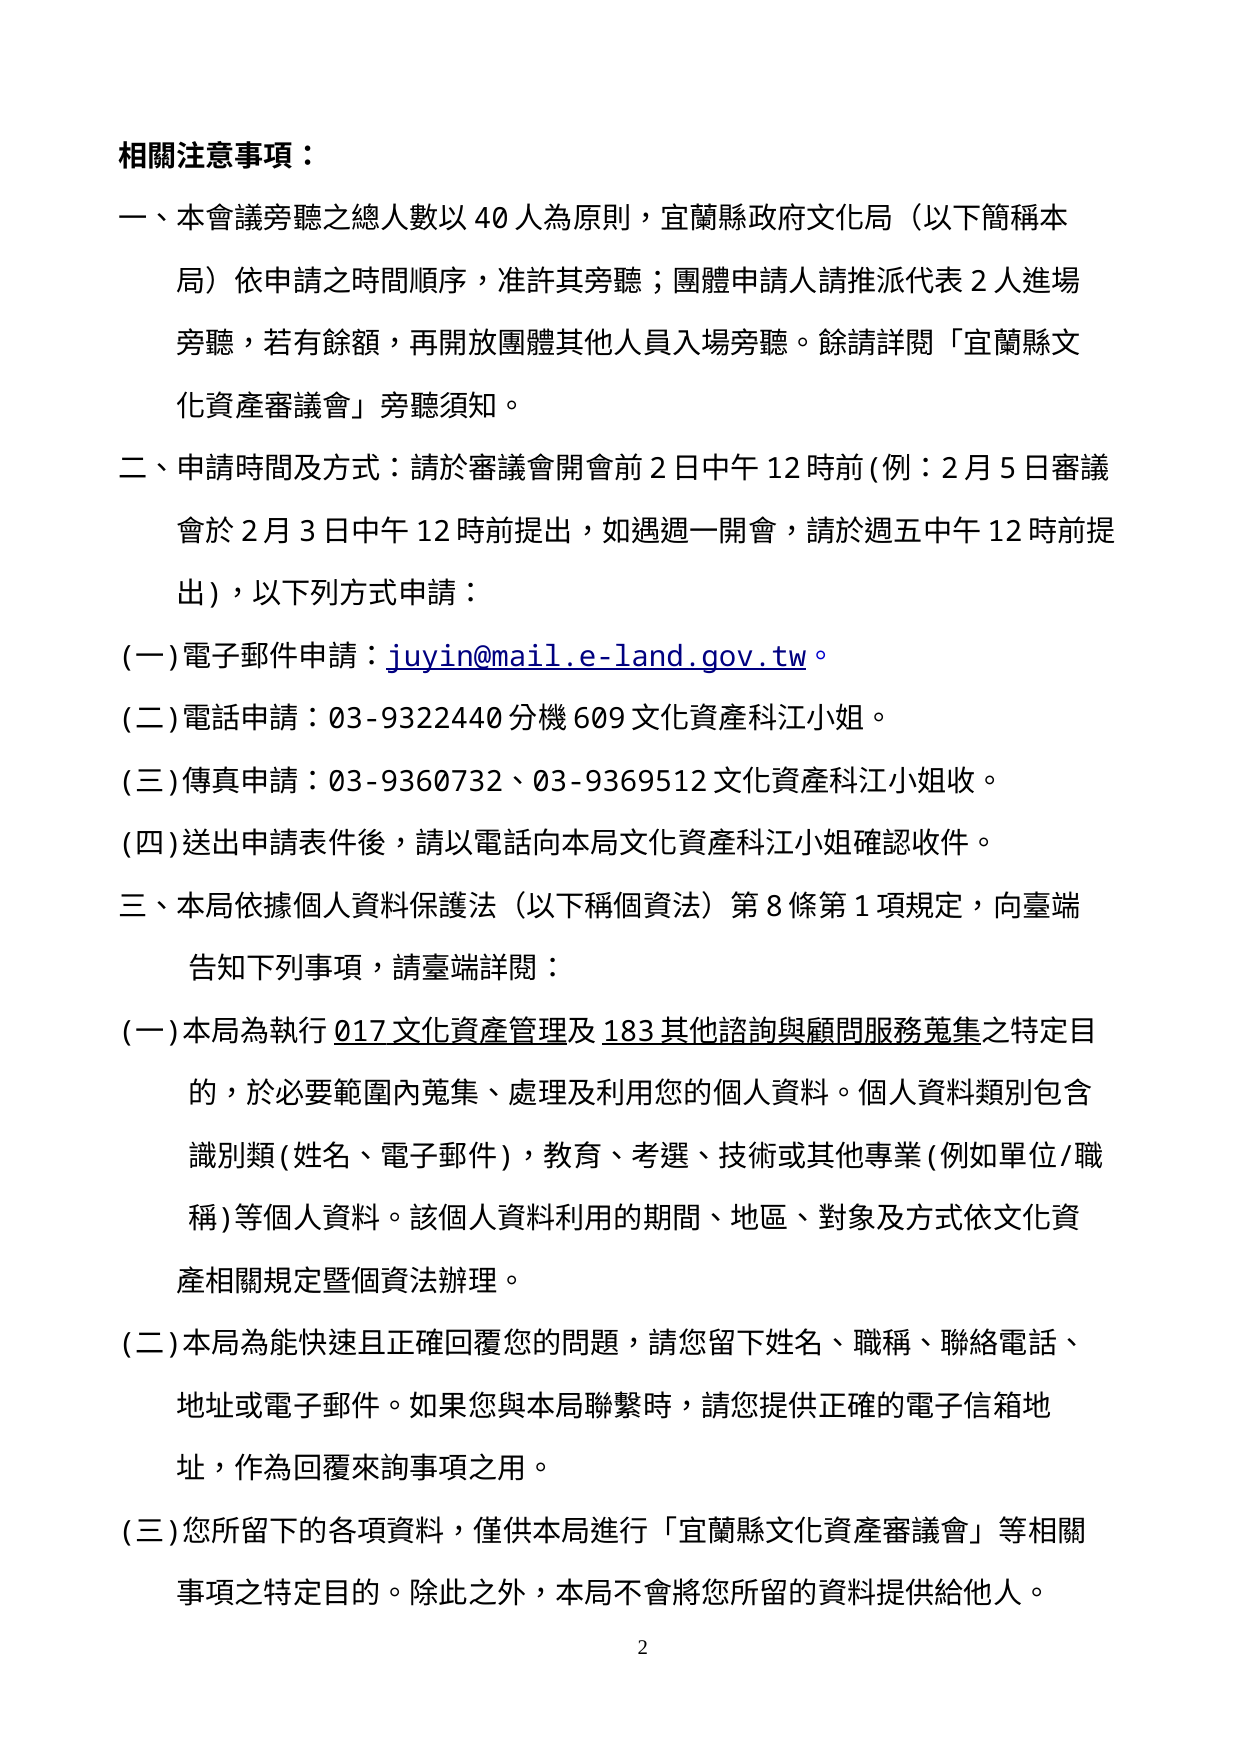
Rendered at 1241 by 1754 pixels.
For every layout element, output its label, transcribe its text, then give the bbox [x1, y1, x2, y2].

text 二、申請時間及方式：請於審議會開會前2日中午12時前(例：2月5日審議 [118, 424, 1137, 487]
text 一、本會議旁聽之總人數以40人為原則，宜蘭縣政府文化局（以下簡稱本 [118, 174, 1137, 237]
text (三)您所留下的各項資料，僅供本局進行「宜蘭縣文化資產審議會」等相關 [118, 1487, 1137, 1549]
text 相關注意事項： [118, 112, 1137, 174]
text 址，作為回覆來詢事項之用。 [118, 1424, 1137, 1487]
text 告知下列事項，請臺端詳閱： [118, 924, 1137, 987]
text 三、本局依據個人資料保護法（以下稱個資法）第8條第1項規定，向臺端 [118, 862, 1137, 924]
text (二)電話申請：03-9322440分機609文化資產科江小姐。 [118, 674, 1137, 737]
text 局）依申請之時間順序，准許其旁聽；團體申請人請推派代表2人進場 [118, 237, 1137, 299]
text 識別類(姓名、電子郵件)，教育、考選、技術或其他專業(例如單位/職 [118, 1112, 1137, 1174]
text 產相關規定暨個資法辦理。 [118, 1237, 1137, 1299]
text (二)本局為能快速且正確回覆您的問題，請您留下姓名、職稱、聯絡電話、 [118, 1299, 1137, 1362]
text 出)，以下列方式申請： [118, 549, 1137, 612]
text 事項之特定目的。除此之外，本局不會將您所留的資料提供給他人。 [118, 1549, 1137, 1612]
text (一)本局為執行017文化資產管理及183其他諮詢與顧問服務蒐集之特定目 [118, 987, 1137, 1049]
text (一)電子郵件申請：juyin@mail.e-land.gov.tw。 [118, 612, 1137, 674]
text 化資產審議會」旁聽須知。 [118, 362, 1137, 424]
text (四)送出申請表件後，請以電話向本局文化資產科江小姐確認收件。 [118, 799, 1137, 862]
text 會於2月3日中午12時前提出，如遇週一開會，請於週五中午12時前提 [118, 487, 1137, 549]
text 旁聽，若有餘額，再開放團體其他人員入場旁聽。餘請詳閱「宜蘭縣文 [118, 299, 1137, 362]
text 地址或電子郵件。如果您與本局聯繫時，請您提供正確的電子信箱地 [118, 1362, 1137, 1424]
text 稱)等個人資料。該個人資料利用的期間、地區、對象及方式依文化資 [118, 1174, 1137, 1237]
text 的，於必要範圍內蒐集、處理及利用您的個人資料。個人資料類別包含 [118, 1049, 1137, 1112]
text (三)傳真申請：03-9360732、03-9369512文化資產科江小姐收。 [118, 737, 1137, 799]
